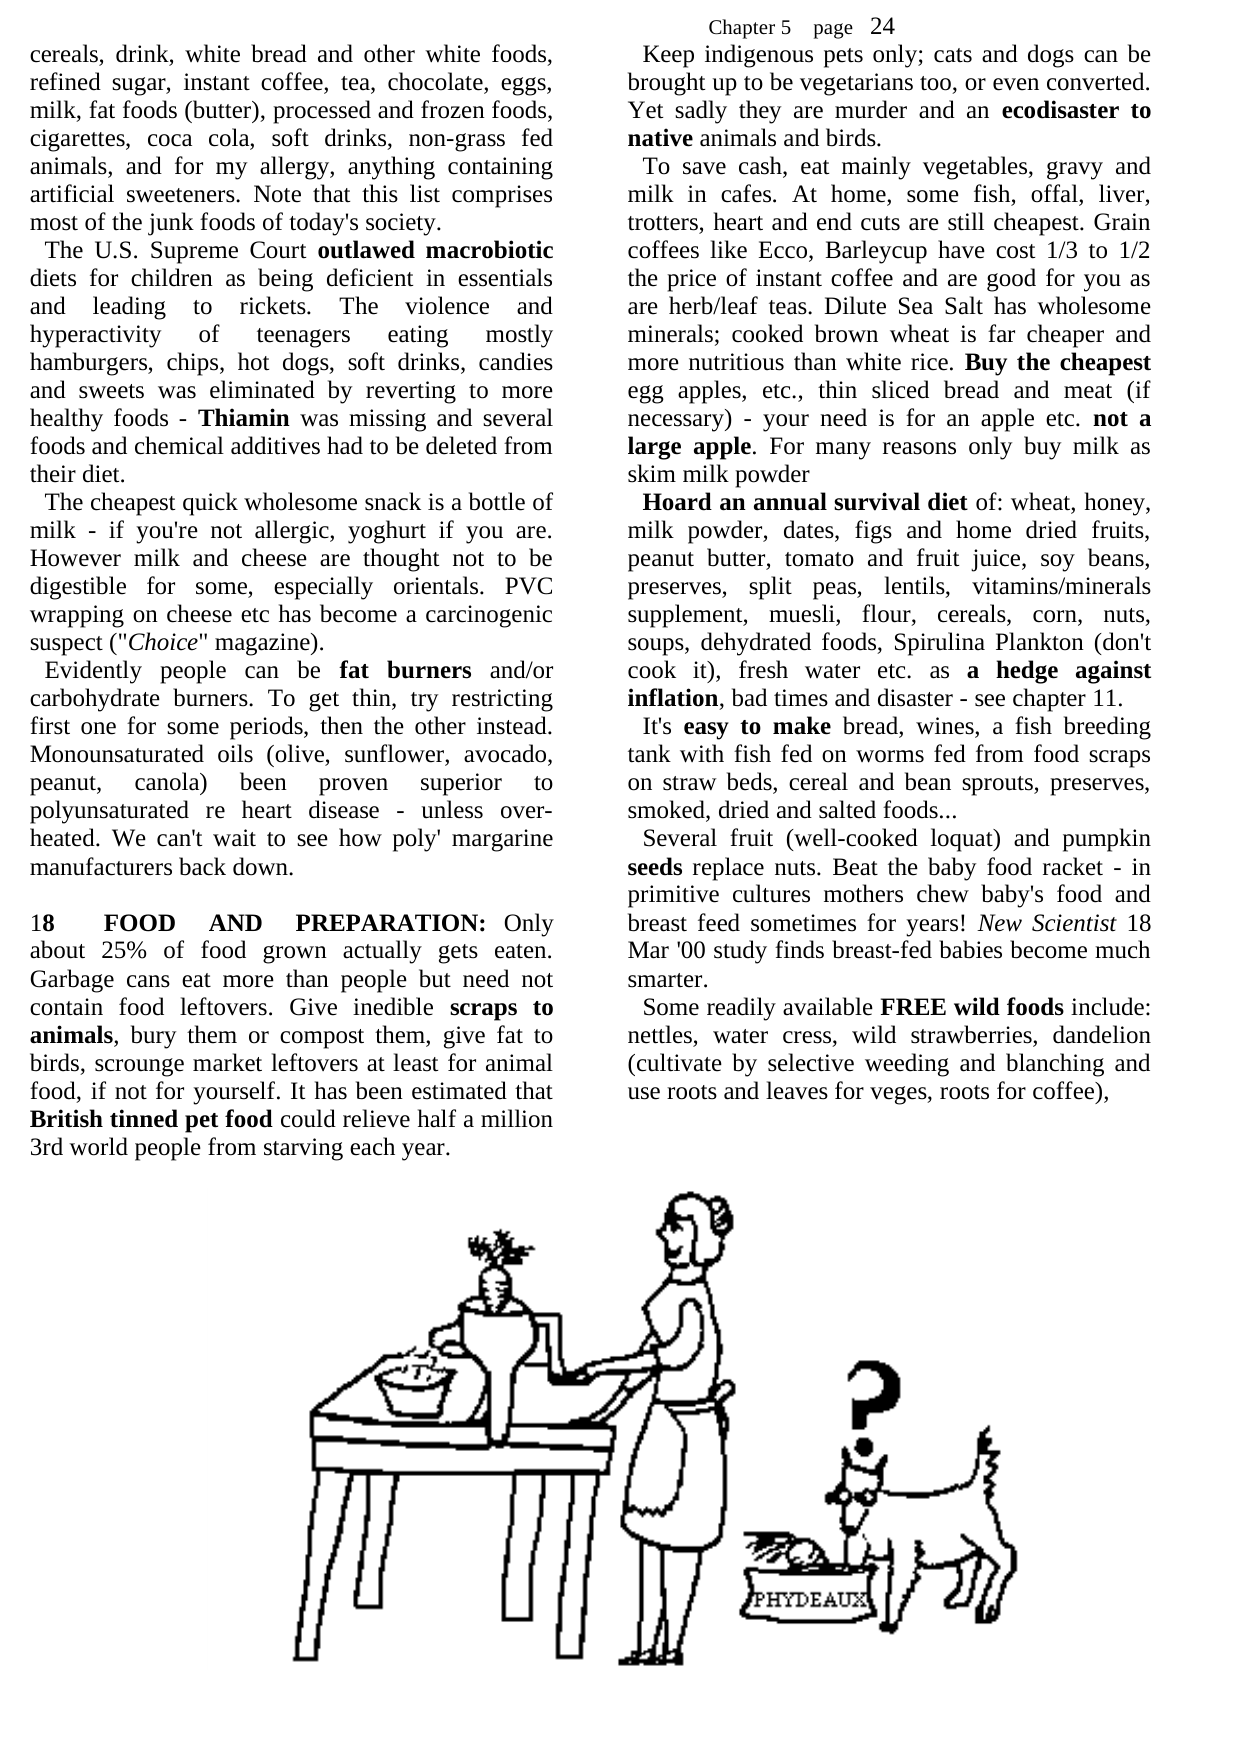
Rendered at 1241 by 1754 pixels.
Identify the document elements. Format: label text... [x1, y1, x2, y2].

text cereals, drink, white bread and other white foods, refined sugar, instant coffee, tea, chocolate, eggs, milk, fat foods (butter), processed and frozen foods, cigarettes, coca cola, soft drinks, non-grass fed animals, and for my allergy, anything containing artificial sweeteners. Note that this list comprises most of the junk foods of today's society. [29, 40, 554, 236]
text Hoard an annual survival diet of: wheat, honey, milk powder, dates, figs and home dried fruits, peanut butter, tomato and fruit juice, soy beans, preserves, split peas, lentils, vitamins/minerals supplement, muesli, flour, cereals, corn, nuts, soups, dehydrated foods, Spirulina Plankton (don't cook it), fresh water etc. as a hedge against inflation, bad times and disaster - see chapter 11. [627, 488, 1151, 712]
text 18 FOOD AND PREPARATION: Only about 25% of food grown actually gets eaten. Garbage cans eat more than people but need not contain food leftovers. Give inedible scraps to animals, bury them or compost them, give fat to birds, scrounge market leftovers at least for animal food, if not for yourself. It has been estimated that British tinned pet food could relieve half a million 3rd world people from starving each year. [29, 908, 554, 1161]
text Evidently people can be fat burners and/or carbohydrate burners. To get thin, try restricting first one for some periods, then the other instead. Monounsaturated oils (olive, sunflower, avocado, peanut, canola) been proven superior to polyunsaturated re heart disease - unless over-heated. We can't wait to see how poly' margarine manufacturers back down. [29, 656, 554, 880]
text To save cash, eat mainly vegetables, gravy and milk in cafes. At home, some fish, offal, liver, trotters, heart and end cuts are still cheapest. Grain coffees like Ecco, Barleycup have cost 1/3 to 1/2 the price of instant coffee and are good for you as are herb/leaf teas. Dilute Sea Salt has wholesome minerals; cooked brown wheat is far cheaper and more nutritious than white rice. Buy the cheapest egg apples, etc., thin sliced bread and meat (if necessary) - your need is for an apple etc. not a large apple. For many reasons only buy milk as skim milk powder [627, 152, 1151, 488]
text The cheapest quick wholesome snack is a bottle of milk - if you're not allergic, yoghurt if you are. However milk and cheese are thought not to be digestible for some, especially orientals. PVC wrapping on cheese etc has become a carcinogenic suspect ("Choice" magazine). [29, 488, 554, 656]
text It's easy to make bread, wines, a fish breeding tank with fish fed on worms fed from food scraps on straw beds, cereal and bean sprouts, preserves, smoked, dried and salted foods... [627, 712, 1151, 824]
text Some readily available FREE wild foods include: nettles, water cress, wild strawberries, dandelion (cultivate by selective weeding and blanching and use roots and leaves for veges, roots for coffee), [627, 992, 1151, 1104]
text Keep indigenous pets only; cats and dogs can be brought up to be vegetarians too, or even converted. Yet sadly they are murder and an ecodisaster to native animals and birds. [627, 40, 1151, 152]
text The U.S. Supreme Court outlawed macrobiotic diets for children as being deficient in essentials and leading to rickets. The violence and hyperactivity of teenagers eating mostly hamburgers, chips, hot dogs, soft drinks, candies and sweets was eliminated by reverting to more healthy foods - Thiamin was missing and several foods and chemical additives had to be deleted from their diet. [29, 236, 554, 488]
text Several fruit (well-cooked loquat) and pumpkin seeds replace nuts. Beat the baby food racket - in primitive cultures mothers chew baby's food and breast feed sometimes for years! New Scientist 18 Mar '00 study finds breast-fed babies become much smarter. [627, 824, 1151, 992]
